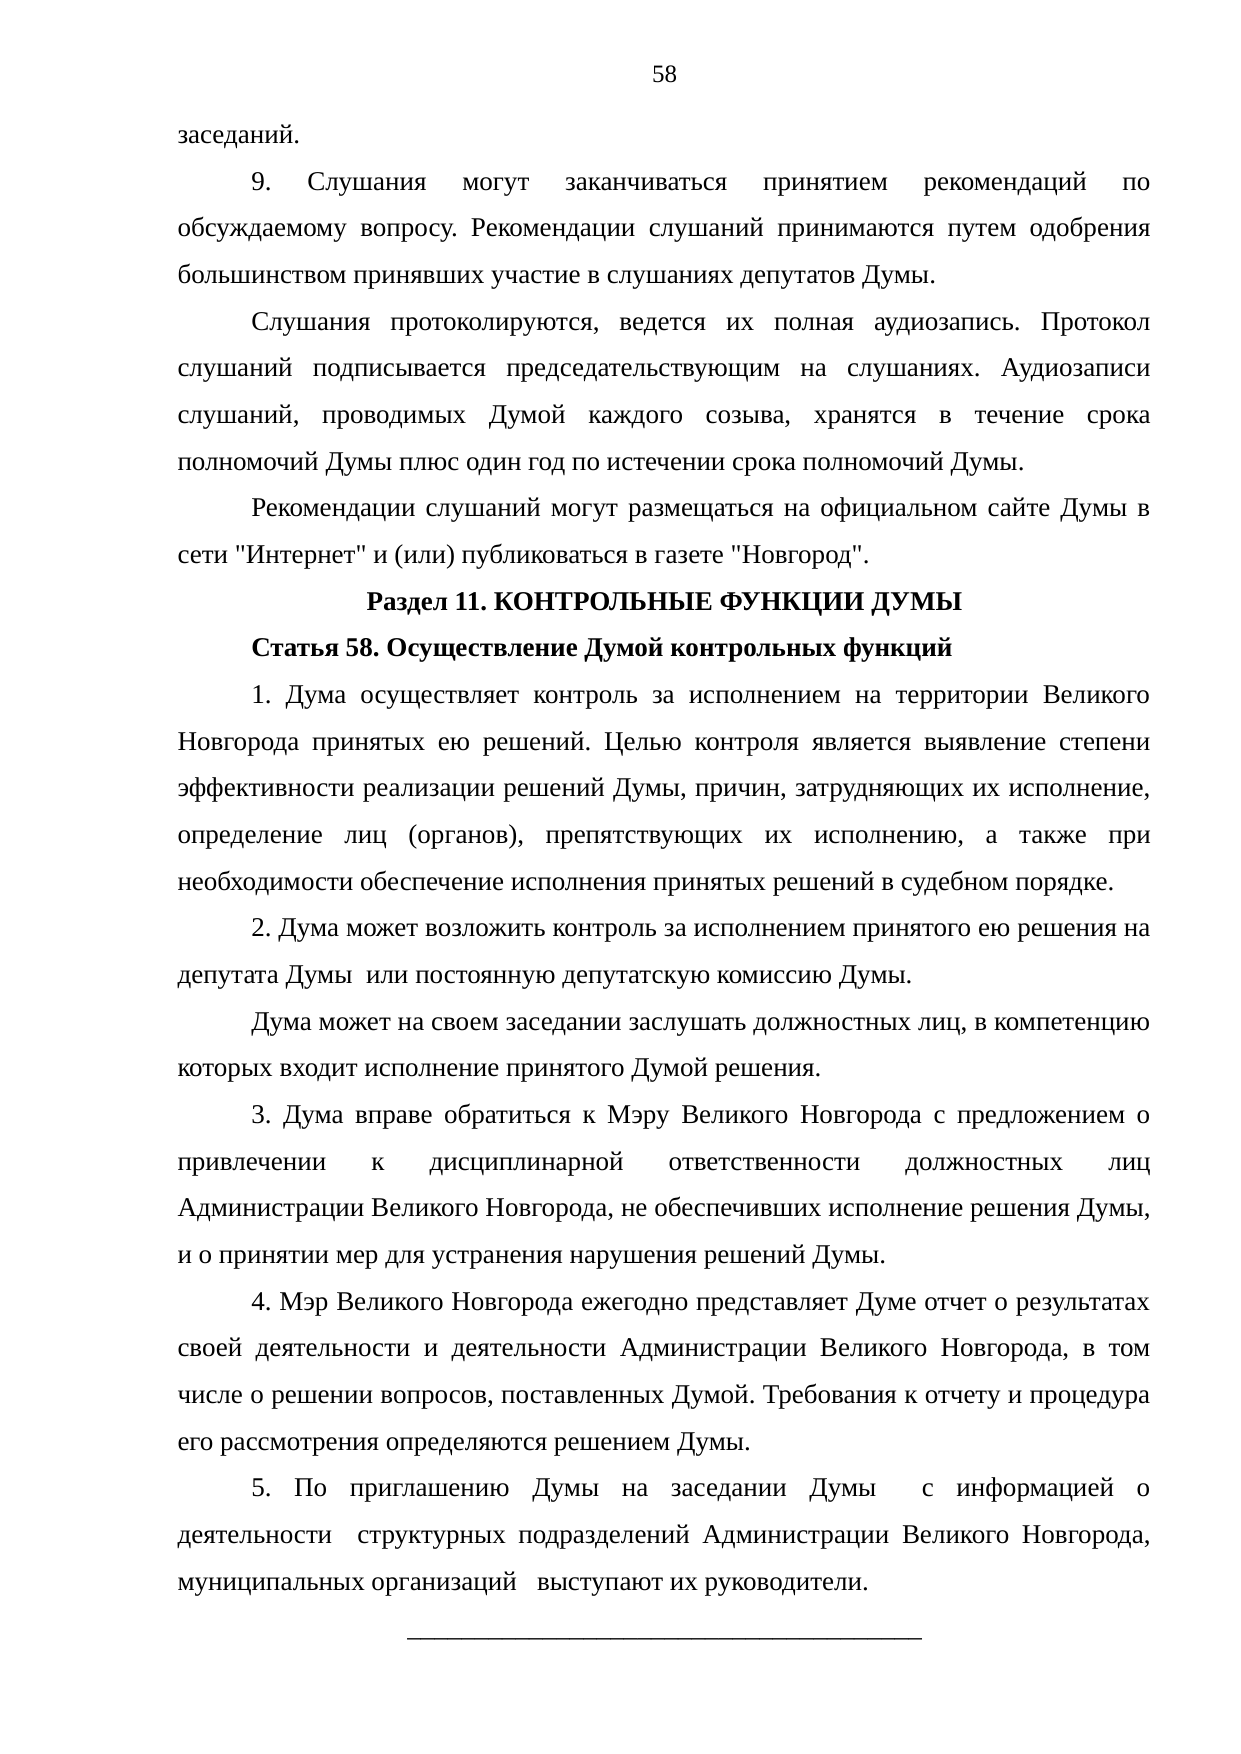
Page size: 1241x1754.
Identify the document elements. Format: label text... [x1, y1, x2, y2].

text заседаний. [177, 118, 1152, 149]
text ______________________________________ [177, 1611, 1152, 1643]
text Рекомендации слушаний могут размещаться на официальном сайте Думы в сети "Интернет" и (или) публиковаться в газете "Новгород". [177, 491, 1152, 569]
text 1. Дума осуществляет контроль за исполнением на территории Великого Новгорода принятых ею решений. Целью контроля является выявление степени эффективности реализации решений Думы, причин, затрудняющих их исполнение, определение лиц (органов), препятствующих их исполнению, а также при необходимости обеспечение исполнения принятых решений в судебном порядке. [177, 678, 1152, 896]
text Дума может на своем заседании заслушать должностных лиц, в компетенцию которых входит исполнение принятого Думой решения. [177, 1005, 1152, 1083]
title Статья 58. Осуществление Думой контрольных функций [177, 631, 1152, 663]
text 5. По приглашению Думы на заседании Думы с информацией о деятельности структурных подразделений Администрации Великого Новгорода, муниципальных организаций выступают их руководители. [177, 1471, 1152, 1596]
text 2. Дума может возложить контроль за исполнением принятого ею решения на депутата Думы или постоянную депутатскую комиссию Думы. [177, 911, 1152, 989]
text 4. Мэр Великого Новгорода ежегодно представляет Думе отчет о результатах своей деятельности и деятельности Администрации Великого Новгорода, в том числе о решении вопросов, поставленных Думой. Требования к отчету и процедура его рассмотрения определяются решением Думы. [177, 1285, 1152, 1456]
text Слушания протоколируются, ведется их полная аудиозапись. Протокол слушаний подписывается председательствующим на слушаниях. Аудиозаписи слушаний, проводимых Думой каждого созыва, хранятся в течение срока полномочий Думы плюс один год по истечении срока полномочий Думы. [177, 305, 1152, 476]
text 3. Дума вправе обратиться к Мэру Великого Новгорода с предложением о привлечении к дисциплинарной ответственности должностных лиц Администрации Великого Новгорода, не обеспечивших исполнение решения Думы, и о принятии мер для устранения нарушения решений Думы. [177, 1098, 1152, 1269]
text 9. Слушания могут заканчиваться принятием рекомендаций по обсуждаемому вопросу. Рекомендации слушаний принимаются путем одобрения большинством принявших участие в слушаниях депутатов Думы. [177, 165, 1152, 289]
title Раздел 11. КОНТРОЛЬНЫЕ ФУНКЦИИ ДУМЫ [177, 585, 1152, 616]
